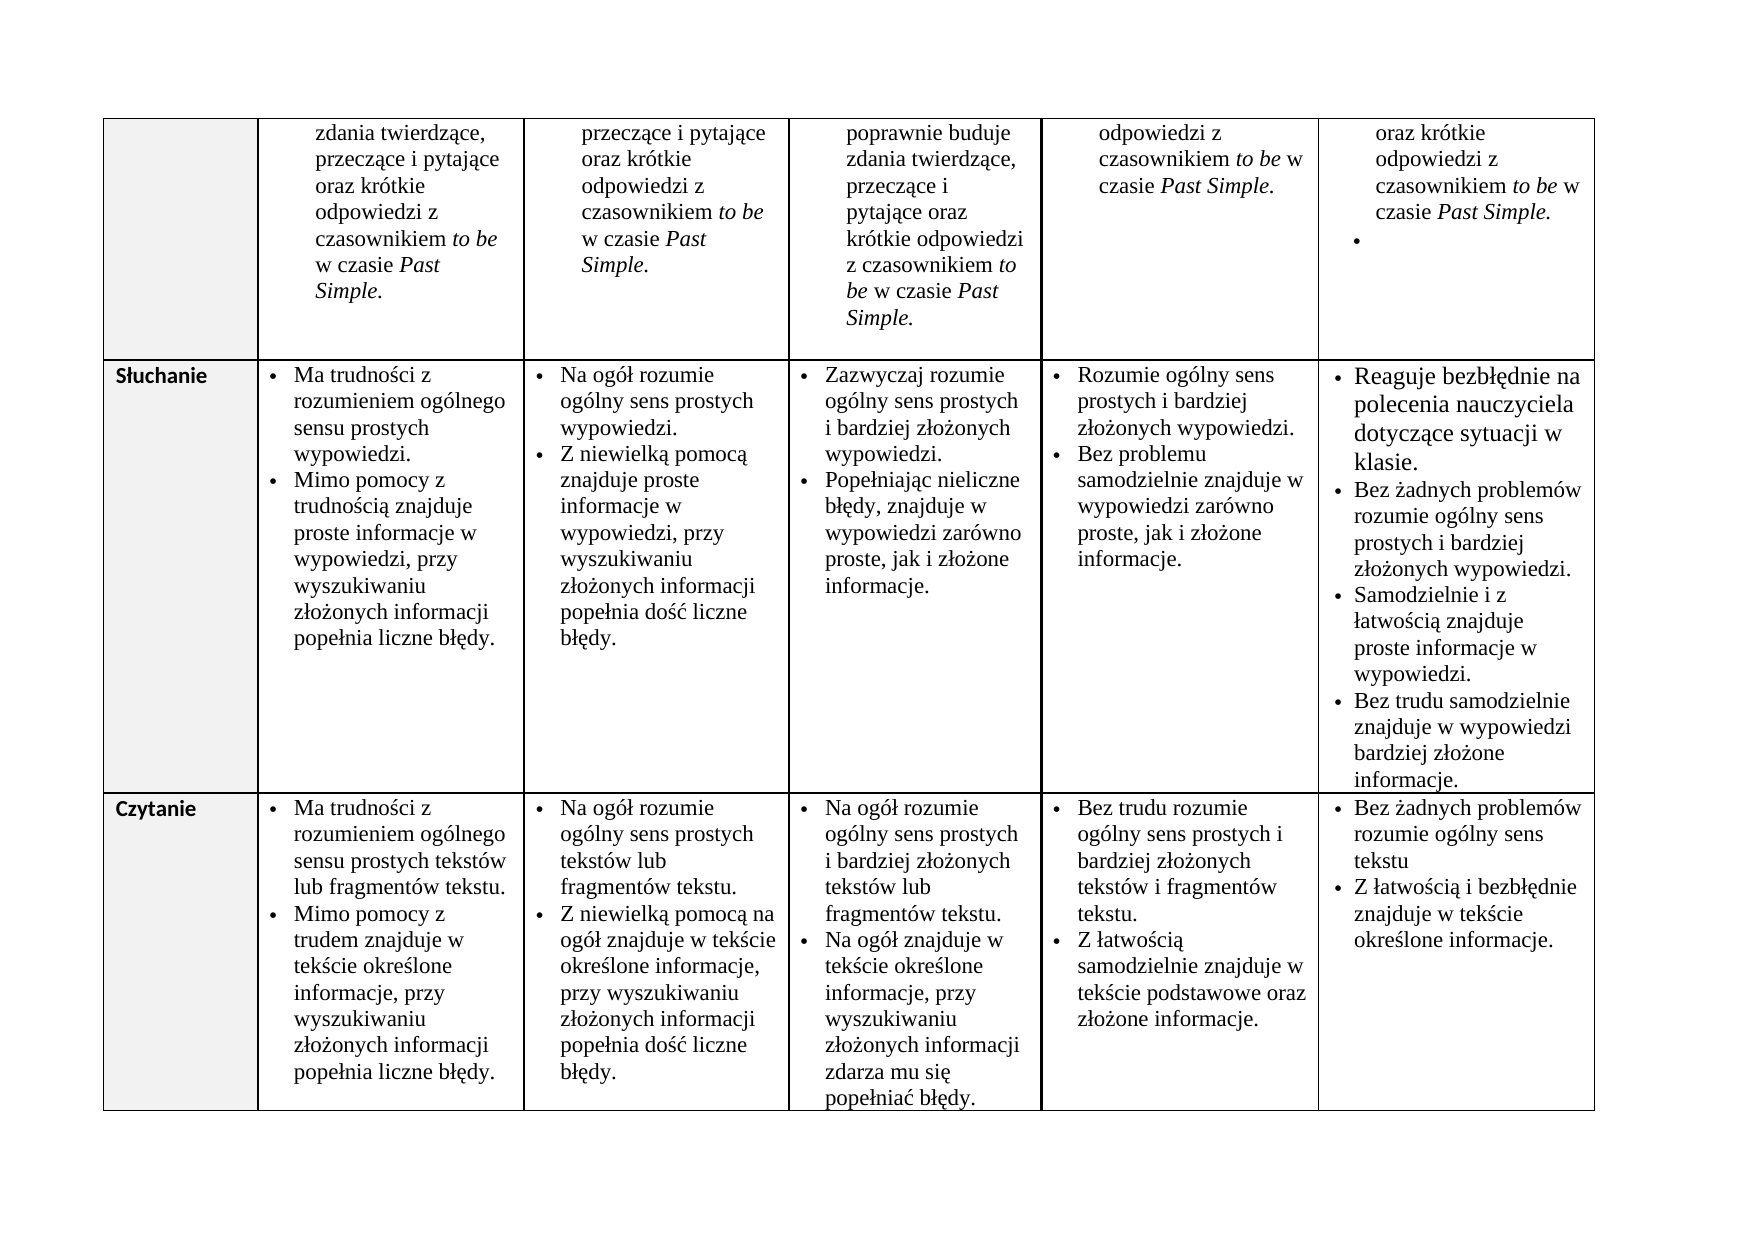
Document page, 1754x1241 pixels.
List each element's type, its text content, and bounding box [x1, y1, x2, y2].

table_cell Rozumie ogólny sens prostych i bardziej złożonych wypowiedzi. Bez problemu samodzielnie znajduje w wypowiedzi zarówno proste, jak i złożone informacje. [1043, 361, 1318, 792]
table_header Zna i podaje wymagane nazwy sklepów, ubrań i środków transportu. Poprawnie posługuje się przyimkami miejsca i ruchu. Poprawnie buduje zdania twierdzące przeczące i pytające oraz krótkie odpowiedzi z czasownikiem to be w czasie Past Simple. [1043, 119, 1318, 359]
table_header Zna i podaje większość wymaganych nazw sklepów, ubrań i środków transportu. Zazwyczaj poprawnie posługuje się przyimkami miejsca i ruchu. Zazwyczaj poprawnie buduje zdania twierdzące, przeczące i pytające oraz krótkie odpowiedzi z czasownikiem to be w czasie Past Simple. [790, 119, 1040, 359]
table_cell Na ogół rozumie ogólny sens prostych i bardziej złożonych tekstów lub fragmentów tekstu. Na ogół znajduje w tekście określone informacje, przy wyszukiwaniu złożonych informacji zdarza mu się popełniać błędy. [790, 794, 1040, 1110]
table_cell Na ogół rozumie ogólny sens prostych tekstów lub fragmentów tekstu. Z niewielką pomocą na ogół znajduje w tekście określone informacje, przy wyszukiwaniu złożonych informacji popełnia dość liczne błędy. [525, 794, 788, 1110]
table_header [104, 119, 257, 359]
table_cell Bez trudu rozumie ogólny sens prostych i bardziej złożonych tekstów i fragmentów tekstu. Z łatwością samodzielnie znajduje w tekście podstawowe oraz złożone informacje. [1043, 794, 1318, 1110]
table_cell Bez żadnych problemów rozumie ogólny sens tekstu Z łatwością i bezbłędnie znajduje w tekście określone informacje. [1319, 794, 1594, 1110]
table_header Zna i z łatwością podaje wymagane nazwy sklepów, ubrań i środków transportu. Poprawnie posługuje się przyimkami miejsca i ruchu. Z łatwością i poprawnie buduje zdania twierdzące przeczące i pytające oraz krótkie odpowiedzi z czasownikiem to be w czasie Past Simple. [1319, 119, 1594, 359]
table_cell Ma trudności z rozumieniem ogólnego sensu prostych tekstów lub fragmentów tekstu. Mimo pomocy z trudem znajduje w tekście określone informacje, przy wyszukiwaniu złożonych informacji popełnia liczne błędy. [259, 794, 523, 1110]
table_cell Na ogół rozumie ogólny sens prostych wypowiedzi. Z niewielką pomocą znajduje proste informacje w wypowiedzi, przy wyszukiwaniu złożonych informacji popełnia dość liczne błędy. [525, 361, 788, 792]
table_cell Ma trudności z rozumieniem ogólnego sensu prostych wypowiedzi. Mimo pomocy z trudnością znajduje proste informacje w wypowiedzi, przy wyszukiwaniu złożonych informacji popełnia liczne błędy. [259, 361, 523, 792]
table_header przeczące i pytające oraz krótkie odpowiedzi z czasownikiem to be w czasie Past Simple. [525, 119, 788, 359]
table_cell Reaguje bezbłędnie na polecenia nauczyciela dotyczące sytuacji w klasie. Bez żadnych problemów rozumie ogólny sens prostych i bardziej złożonych wypowiedzi. Samodzielnie i z łatwością znajduje proste informacje w wypowiedzi. Bez trudu samodzielnie znajduje w wypowiedzi bardziej złożone informacje. [1319, 361, 1594, 792]
table_cell Zazwyczaj rozumie ogólny sens prostych i bardziej złożonych wypowiedzi. Popełniając nieliczne błędy, znajduje w wypowiedzi zarówno proste, jak i złożone informacje. [790, 361, 1040, 792]
table_cell Słuchanie [104, 361, 257, 792]
table_cell Czytanie [104, 794, 257, 1110]
table_header zdania twierdzące, przeczące i pytające oraz krótkie odpowiedzi z czasownikiem to be w czasie Past Simple. [259, 119, 523, 359]
